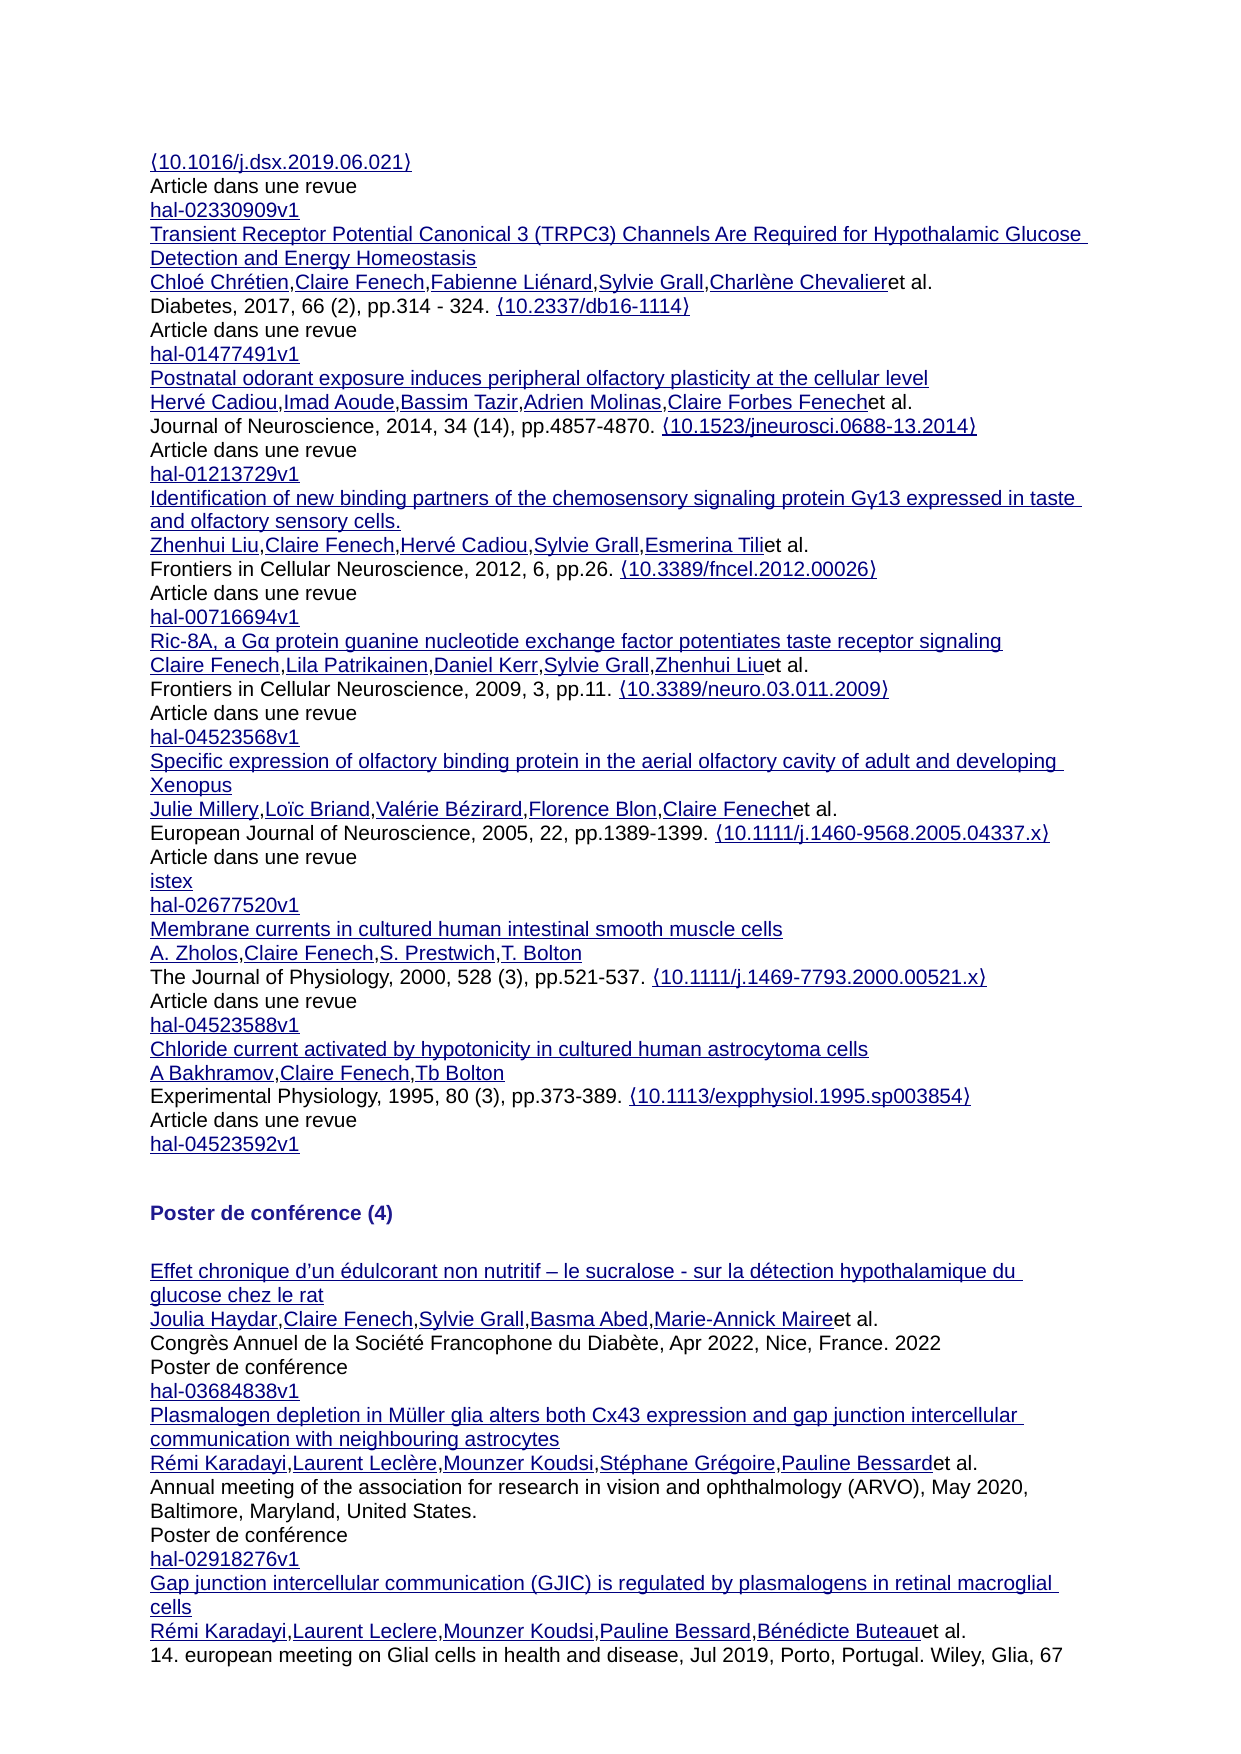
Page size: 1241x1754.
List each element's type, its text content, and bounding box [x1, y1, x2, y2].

table_cell Identification of new binding partners of the chemosensory signaling protein Gγ13 expressed in taste and olfactory sensory cells. Zhenhui Liu,Claire Fenech,Hervé Cadiou,Sylvie Grall,Esmerina Tiliet al. Frontiers in Cellular Neuroscience, 2012, 6, pp.26. ⟨10.3389/fncel.2012.00026⟩ Article dans une revue hal-00716694v1 [150, 485, 1090, 629]
table_cell Specific expression of olfactory binding protein in the aerial olfactory cavity of adult and developing Xenopus Julie Millery,Loïc Briand,Valérie Bézirard,Florence Blon,Claire Fenechet al. European Journal of Neuroscience, 2005, 22, pp.1389-1399. ⟨10.1111/j.1460-9568.2005.04337.x⟩ Article dans une revue istex hal-02677520v1 [150, 749, 1090, 917]
table_cell ⟨10.1016/j.dsx.2019.06.021⟩ Article dans une revue hal-02330909v1 [150, 150, 1090, 222]
table_cell Postnatal odorant exposure induces peripheral olfactory plasticity at the cellular level Hervé Cadiou,Imad Aoude,Bassim Tazir,Adrien Molinas,Claire Forbes Fenechet al. Journal of Neuroscience, 2014, 34 (14), pp.4857-4870. ⟨10.1523/jneurosci.0688-13.2014⟩ Article dans une revue hal-01213729v1 [150, 366, 1090, 485]
table_cell Plasmalogen depletion in Müller glia alters both Cx43 expression and gap junction intercellular communication with neighbouring astrocytes Rémi Karadayi,Laurent Leclère,Mounzer Koudsi,Stéphane Grégoire,Pauline Bessardet al. Annual meeting of the association for research in vision and ophthalmology (ARVO), May 2020, Baltimore, Maryland, United States. Poster de conférence hal-02918276v1 [150, 1403, 1090, 1571]
table_header Effet chronique d’un édulcorant non nutritif – le sucralose - sur la détection hypothalamique du glucose chez le rat Joulia Haydar,Claire Fenech,Sylvie Grall,Basma Abed,Marie-Annick Maireet al. Congrès Annuel de la Société Francophone du Diabète, Apr 2022, Nice, France. 2022 Poster de conférence hal-03684838v1 [150, 1259, 1090, 1403]
subtitle Poster de conférence (4) [150, 1201, 1090, 1225]
table_cell Gap junction intercellular communication (GJIC) is regulated by plasmalogens in retinal macroglial cells Rémi Karadayi,Laurent Leclere,Mounzer Koudsi,Pauline Bessard,Bénédicte Buteauet al. 14. european meeting on Glial cells in health and disease, Jul 2019, Porto, Portugal. Wiley, Glia, 67 [150, 1571, 1090, 1667]
table_cell Transient Receptor Potential Canonical 3 (TRPC3) Channels Are Required for Hypothalamic Glucose Detection and Energy Homeostasis Chloé Chrétien,Claire Fenech,Fabienne Liénard,Sylvie Grall,Charlène Chevalieret al. Diabetes, 2017, 66 (2), pp.314 - 324. ⟨10.2337/db16-1114⟩ Article dans une revue hal-01477491v1 [150, 222, 1090, 366]
table_cell Chloride current activated by hypotonicity in cultured human astrocytoma cells A Bakhramov,Claire Fenech,Tb Bolton Experimental Physiology, 1995, 80 (3), pp.373-389. ⟨10.1113/expphysiol.1995.sp003854⟩ Article dans une revue hal-04523592v1 [150, 1036, 1090, 1156]
table_cell Membrane currents in cultured human intestinal smooth muscle cells A. Zholos,Claire Fenech,S. Prestwich,T. Bolton The Journal of Physiology, 2000, 528 (3), pp.521-537. ⟨10.1111/j.1469-7793.2000.00521.x⟩ Article dans une revue hal-04523588v1 [150, 917, 1090, 1036]
table_cell Ric-8A, a Gα protein guanine nucleotide exchange factor potentiates taste receptor signaling Claire Fenech,Lila Patrikainen,Daniel Kerr,Sylvie Grall,Zhenhui Liuet al. Frontiers in Cellular Neuroscience, 2009, 3, pp.11. ⟨10.3389/neuro.03.011.2009⟩ Article dans une revue hal-04523568v1 [150, 629, 1090, 749]
